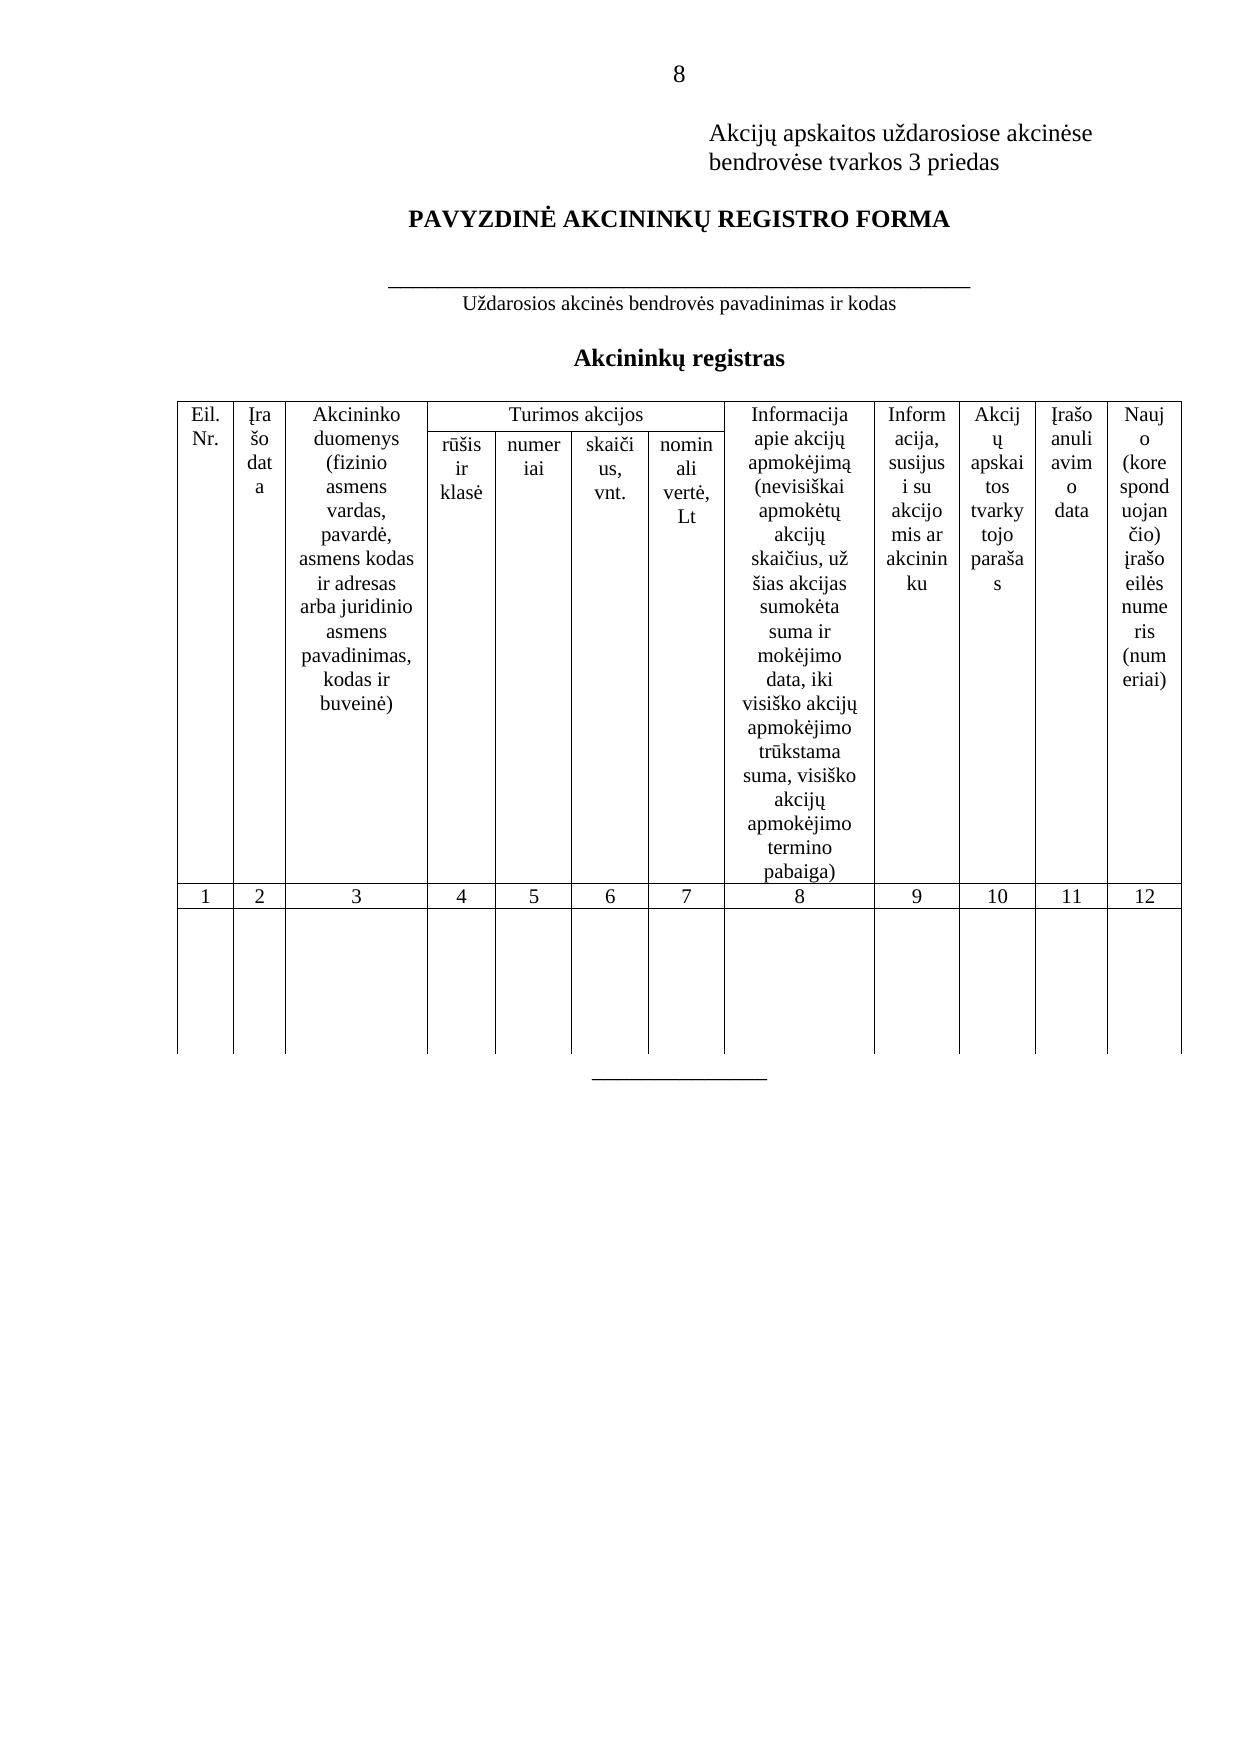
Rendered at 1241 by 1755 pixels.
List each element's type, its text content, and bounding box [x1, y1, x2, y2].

table_cell 10 [960, 884, 1035, 908]
table_cell [960, 909, 1035, 1054]
table_header Akcininko duomenys (fizinio asmens vardas, pavardė, asmens kodas ir adresas arba juridinio asmens pavadinimas, kodas ir buveinė) [286, 402, 427, 883]
table_header Informacija, susijusi su akcijomis ar akcininku [875, 402, 959, 883]
table_cell 2 [234, 884, 285, 908]
table_cell [725, 909, 874, 1054]
table_cell 3 [286, 884, 427, 908]
table_cell 6 [572, 884, 648, 908]
table_header Įrašo anuliavimo data [1036, 402, 1107, 883]
table_cell [234, 909, 285, 1054]
table_cell 11 [1036, 884, 1107, 908]
table_cell 8 [725, 884, 874, 908]
table_cell 5 [496, 884, 571, 908]
text Akcijų apskaitos uždarosiose akcinėse bendrovėse tvarkos 3 priedas [709, 118, 1181, 176]
table_cell 7 [649, 884, 724, 908]
table_cell 9 [875, 884, 959, 908]
table_cell [496, 909, 571, 1054]
table_cell 1 [178, 884, 233, 908]
table_header Naujo (koresponduojančio) įrašo eilės numeris (numeriai) [1108, 402, 1181, 883]
table_cell [875, 909, 959, 1054]
table_cell [178, 909, 233, 1054]
text ______________ [177, 1054, 1181, 1083]
text Uždarosios akcinės bendrovės pavadinimas ir kodas [177, 291, 1181, 315]
table_cell skaičius, vnt. [572, 432, 648, 883]
table_header Eil. Nr. [178, 402, 233, 883]
table_cell numeriai [496, 432, 571, 883]
text Akcininkų registras [177, 343, 1181, 372]
table_header Informacija apie akcijų apmokėjimą (nevisiškai apmokėtų akcijų skaičius, už šias akcijas sumokėta suma ir mokėjimo data, iki visiško akcijų apmokėjimo trūkstama suma, visiško akcijų apmokėjimo termino pabaiga) [725, 402, 874, 883]
table_header Įrašo data [234, 402, 285, 883]
table_cell 4 [428, 884, 495, 908]
table_cell [428, 909, 495, 1054]
table_cell rūšis ir klasė [428, 432, 495, 883]
table_cell [649, 909, 724, 1054]
table_header Akcijų apskaitos tvarkytojo parašas [960, 402, 1035, 883]
table_cell 12 [1108, 884, 1181, 908]
text PAVYZDINĖ AKCININKŲ REGISTRO FORMA [177, 204, 1181, 233]
table_cell [572, 909, 648, 1054]
table_cell [286, 909, 427, 1054]
table_header Turimos akcijos [428, 402, 724, 431]
table_cell [1108, 909, 1181, 1054]
table_cell nominali vertė, Lt [649, 432, 724, 883]
table_cell [1036, 909, 1107, 1054]
